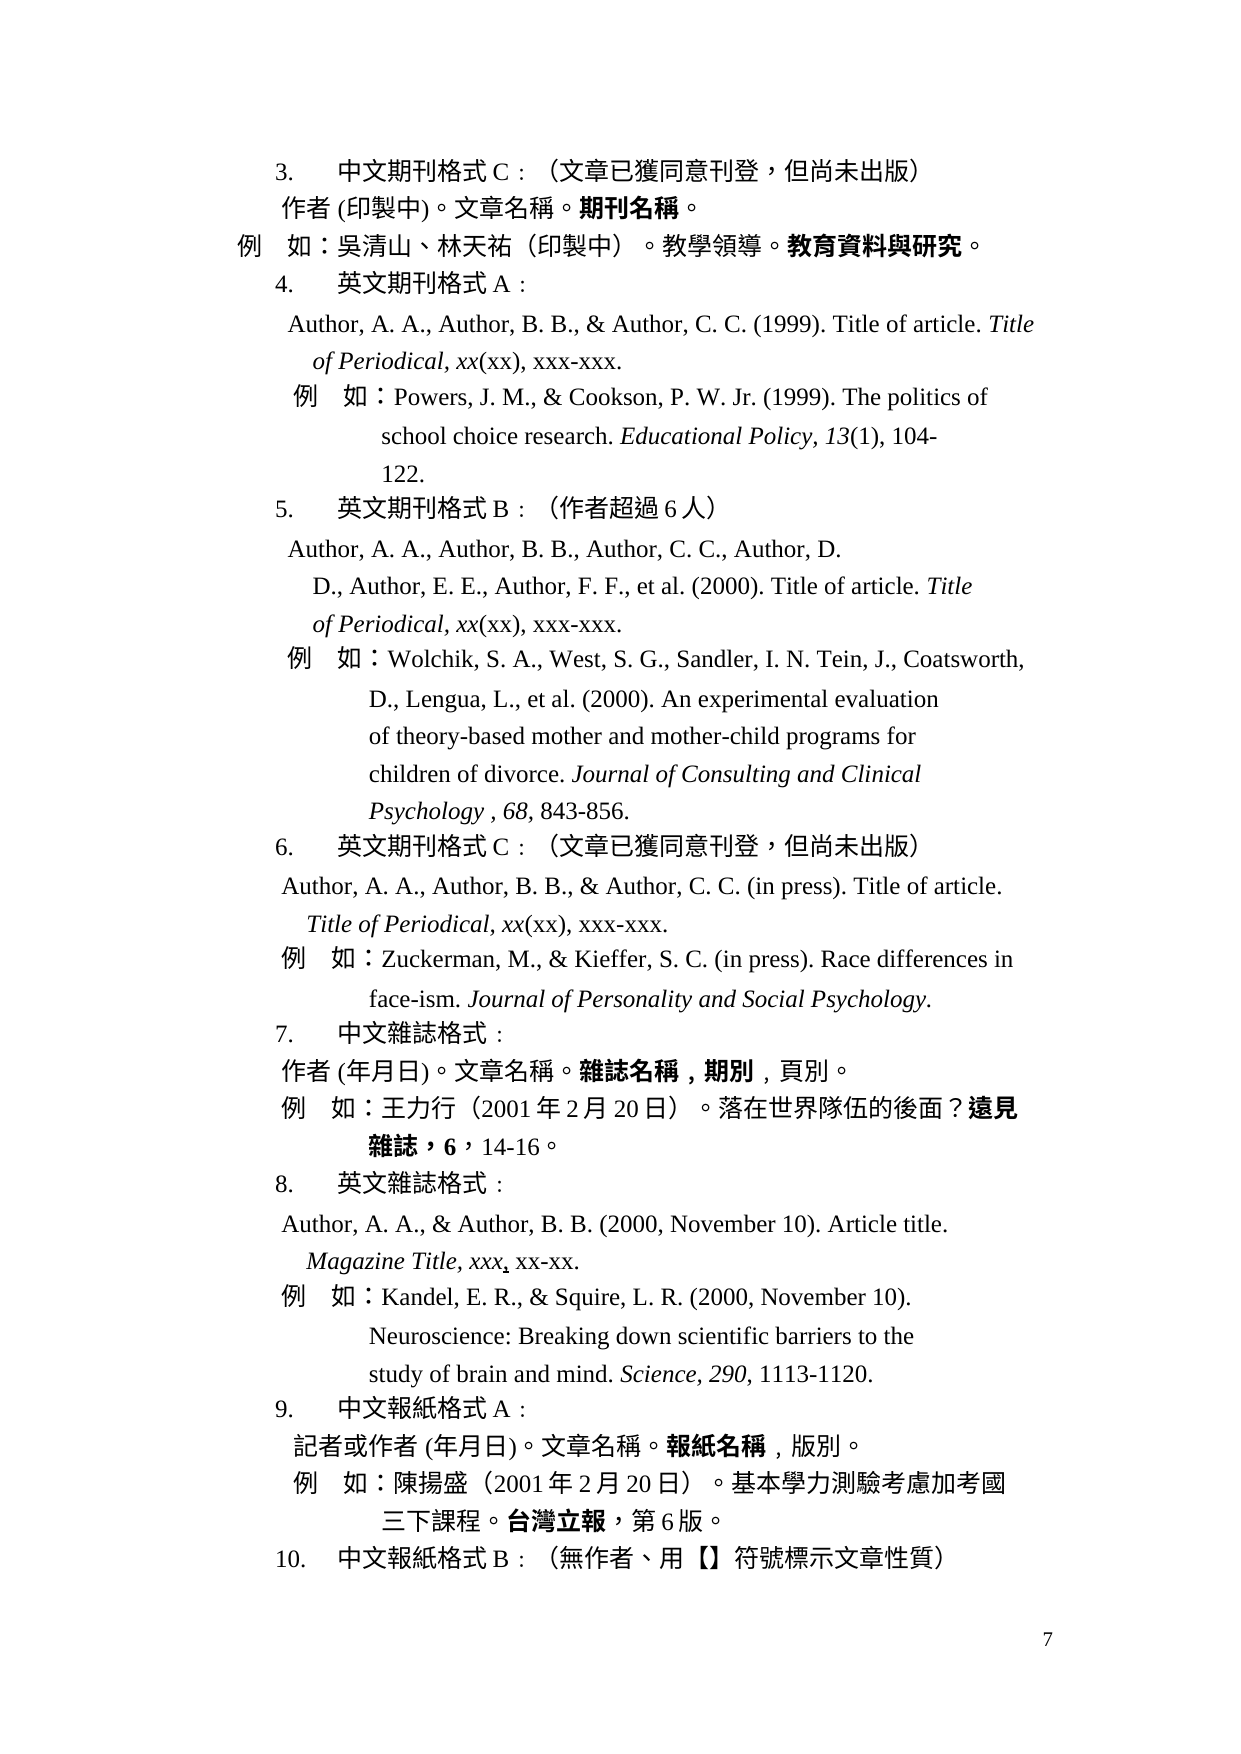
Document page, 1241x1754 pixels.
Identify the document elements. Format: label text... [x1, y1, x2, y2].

text Psychology , 68, 843-856. [275, 787, 1053, 825]
text Author, A. A., & Author, B. B. (2000, November 10). Article title. [275, 1200, 1053, 1237]
text of theory-based mother and mother-child programs for [275, 712, 1053, 750]
text of Periodical, xx(xx), xxx-xxx. [275, 337, 1053, 375]
text 122. [294, 450, 1053, 487]
text 例 如：Wolchik, S. A., West, S. G., Sandler, I. N. Tein, J., Coatsworth, [275, 637, 1053, 675]
list 中文報紙格式A﹕ [275, 1387, 1053, 1425]
text Author, A. A., Author, B. B., & Author, C. C. (1999). Title of article. Title [275, 300, 1053, 337]
text 例 如：Kandel, E. R., & Squire, L. R. (2000, November 10). [275, 1275, 1053, 1312]
text 例 如：陳揚盛（2001年2月20日）。基本學力測驗考慮加考國 [294, 1462, 1053, 1500]
list 英文期刊格式B﹕（作者超過6人） [275, 487, 1053, 525]
text 例 如：Zuckerman, M., & Kieffer, S. C. (in press). Race differences in [275, 937, 1053, 975]
list 中文雜誌格式﹕ [275, 1012, 1053, 1050]
text 記者或作者 (年月日)。文章名稱。報紙名稱﹐版別。 [294, 1425, 1053, 1462]
text school choice research. Educational Policy, 13(1), 104- [294, 412, 1053, 450]
text children of divorce. Journal of Consulting and Clinical [275, 750, 1053, 787]
text Author, A. A., Author, B. B., & Author, C. C. (in press). Title of article. [275, 862, 1053, 900]
text 例 如：王力行（2001年2月20日）。落在世界隊伍的後面？遠見 [275, 1087, 1053, 1125]
list 英文雜誌格式﹕ [275, 1162, 1053, 1200]
text 雜誌，6，14-16。 [275, 1125, 1053, 1162]
text 例 如：吳清山、林天祐（印製中）。教學領導。教育資料與研究。 [187, 225, 1053, 262]
text 作者 (印製中)。文章名稱。期刊名稱。 [275, 187, 1053, 225]
text Neuroscience: Breaking down scientific barriers to the [275, 1312, 1053, 1350]
list 中文期刊格式C﹕（文章已獲同意刊登，但尚未出版） [275, 150, 1053, 187]
text D., Lengua, L., et al. (2000). An experimental evaluation [275, 675, 1053, 712]
text Title of Periodical, xx(xx), xxx-xxx. [275, 900, 1053, 937]
text of Periodical, xx(xx), xxx-xxx. [275, 600, 1053, 637]
text face-ism. Journal of Personality and Social Psychology. [275, 975, 1053, 1012]
list 中文報紙格式B﹕（無作者、用【】符號標示文章性質） [275, 1537, 1053, 1575]
text 例 如：Powers, J. M., & Cookson, P. W. Jr. (1999). The politics of [294, 375, 1053, 412]
list 英文期刊格式C﹕（文章已獲同意刊登，但尚未出版） [275, 825, 1053, 862]
text Magazine Title, xxx, xx-xx. [275, 1237, 1053, 1275]
text study of brain and mind. Science, 290, 1113-1120. [275, 1350, 1053, 1387]
text Author, A. A., Author, B. B., Author, C. C., Author, D. [275, 525, 1053, 562]
text D., Author, E. E., Author, F. F., et al. (2000). Title of article. Title [275, 562, 1053, 600]
text 作者 (年月日)。文章名稱。雜誌名稱﹐期別﹐頁別。 [275, 1050, 1053, 1087]
list 英文期刊格式A﹕ [275, 262, 1053, 300]
text 三下課程。台灣立報，第6版。 [294, 1500, 1053, 1537]
